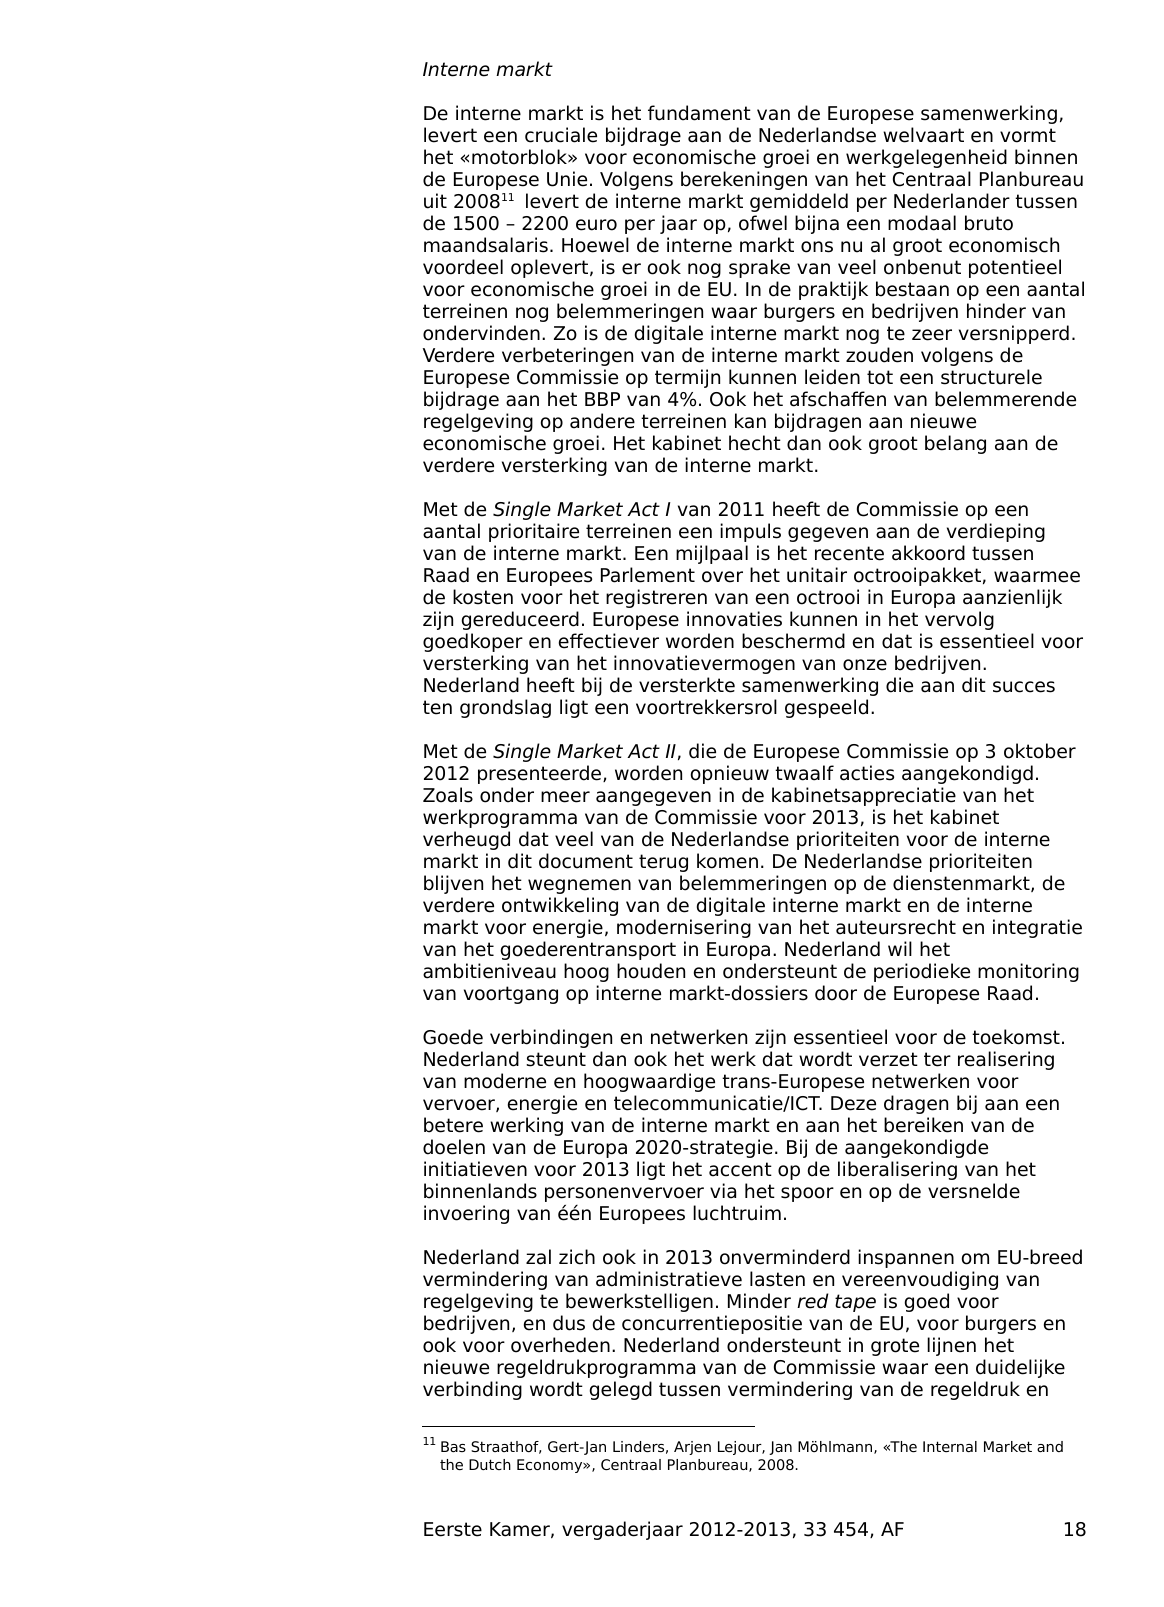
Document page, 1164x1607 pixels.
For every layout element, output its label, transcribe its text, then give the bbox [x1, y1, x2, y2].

subtitle Interne markt [422, 59, 1087, 81]
text De interne markt is het fundament van de Europese samenwerking, levert een cruciale bijdrage aan de Nederlandse welvaart en vormt het «motorblok» voor economische groei en werkgelegenheid binnen de Europese Unie. Volgens berekeningen van het Centraal Planbureau uit 2008 levert de interne markt gemiddeld per Nederlander tussen de 1500 – 2200 euro per jaar op, ofwel bijna een modaal bruto maandsalaris. Hoewel de interne markt ons nu al groot economisch voordeel oplevert, is er ook nog sprake van veel onbenut potentieel voor economische groei in de EU. In de praktijk bestaan op een aantal terreinen nog belemmeringen waar burgers en bedrijven hinder van ondervinden. Zo is de digitale interne markt nog te zeer versnipperd. Verdere verbeteringen van de interne markt zouden volgens de Europese Commissie op termijn kunnen leiden tot een structurele bijdrage aan het BBP van 4%. Ook het afschaffen van belemmerende regelgeving op andere terreinen kan bijdragen aan nieuwe economische groei. Het kabinet hecht dan ook groot belang aan de verdere versterking van de interne markt. [422, 103, 1087, 477]
text Nederland zal zich ook in 2013 onverminderd inspannen om EU-breed vermindering van administratieve lasten en vereenvoudiging van regelgeving te bewerkstelligen. Minder red tape is goed voor bedrijven, en dus de concurrentiepositie van de EU, voor burgers en ook voor overheden. Nederland ondersteunt in grote lijnen het nieuwe regeldrukprogramma van de Commissie waar een duidelijke verbinding wordt gelegd tussen vermindering van de regeldruk en [422, 1247, 1087, 1401]
text Bas Straathof, Gert-Jan Linders, Arjen Lejour, Jan Möhlmann, «The Internal Market and the Dutch Economy», Centraal Planbureau, 2008. [422, 1435, 1087, 1474]
text Goede verbindingen en netwerken zijn essentieel voor de toekomst. Nederland steunt dan ook het werk dat wordt verzet ter realisering van moderne en hoogwaardige trans-Europese netwerken voor vervoer, energie en telecommunicatie/ICT. Deze dragen bij aan een betere werking van de interne markt en aan het bereiken van de doelen van de Europa 2020-strategie. Bij de aangekondigde initiatieven voor 2013 ligt het accent op de liberalisering van het binnenlands personenvervoer via het spoor en op de versnelde invoering van één Europees luchtruim. [422, 1027, 1087, 1225]
text Met de Single Market Act I van 2011 heeft de Commissie op een aantal prioritaire terreinen een impuls gegeven aan de verdieping van de interne markt. Een mijlpaal is het recente akkoord tussen Raad en Europees Parlement over het unitair octrooipakket, waarmee de kosten voor het registreren van een octrooi in Europa aanzienlijk zijn gereduceerd. Europese innovaties kunnen in het vervolg goedkoper en effectiever worden beschermd en dat is essentieel voor versterking van het innovatievermogen van onze bedrijven. Nederland heeft bij de versterkte samenwerking die aan dit succes ten grondslag ligt een voortrekkersrol gespeeld. [422, 499, 1087, 719]
text Met de Single Market Act II, die de Europese Commissie op 3 oktober 2012 presenteerde, worden opnieuw twaalf acties aangekondigd. Zoals onder meer aangegeven in de kabinetsappreciatie van het werkprogramma van de Commissie voor 2013, is het kabinet verheugd dat veel van de Nederlandse prioriteiten voor de interne markt in dit document terug komen. De Nederlandse prioriteiten blijven het wegnemen van belemmeringen op de dienstenmarkt, de verdere ontwikkeling van de digitale interne markt en de interne markt voor energie, modernisering van het auteursrecht en integratie van het goederentransport in Europa. Nederland wil het ambitieniveau hoog houden en ondersteunt de periodieke monitoring van voortgang op interne markt-dossiers door de Europese Raad. [422, 741, 1087, 1005]
